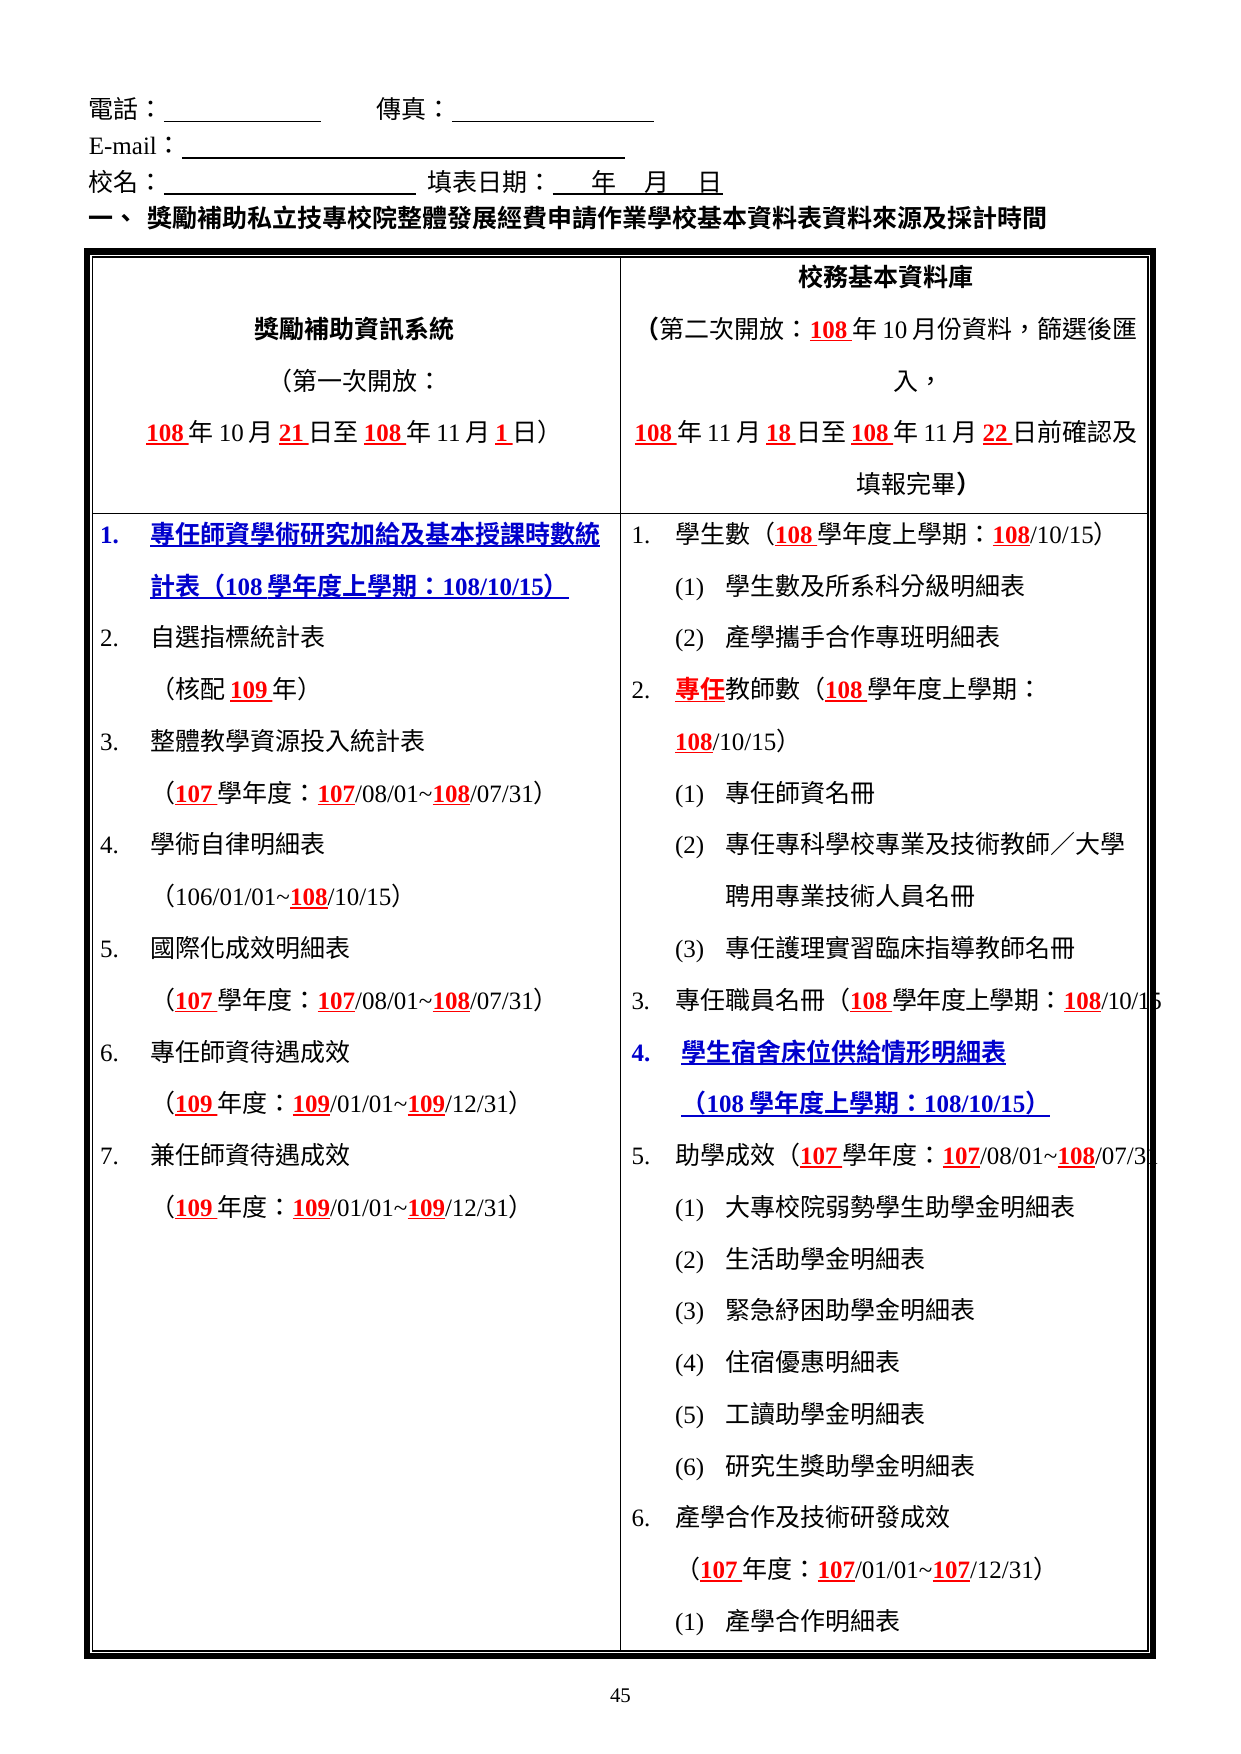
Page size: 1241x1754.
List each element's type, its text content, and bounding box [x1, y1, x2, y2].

table_cell 學生數（108學年度上學期：108/10/15） 學生數及所系科分級明細表 產學攜手合作專班明細表 專任教師數（108學年度上學期：108/10/15） 專任師資名冊 專任專科學校專業及技術教師／大學聘用專業技術人員名冊 專任護理實習臨床指導教師名冊 專任職員名冊（108學年度上學期：108/10/15） 學生宿舍床位供給情形明細表 （108學年度上學期：108/10/15） 助學成效（107學年度：107/08/01~108/07/31） 大專校院弱勢學生助學金明細表 生活助學金明細表 緊急紓困助學金明細表 住宿優惠明細表 工讀助學金明細表 研究生獎助學金明細表 產學合作及技術研發成效 （107年度：107/01/01~107/12/31） 產學合作明細表 技術移轉或授權金額明細表 教師多元升等成效名冊 （107學年度：107/08/01~108/07/31） 優化專任師資增聘成效 （107/10/16~108/10/15） 全校新生註冊率 （108學年度上學期：108/10/15） [621, 514, 1147, 1650]
table_cell 專任師資學術研究加給及基本授課時數統計表（108學年度上學期：108/10/15） 自選指標統計表 （核配109年） 整體教學資源投入統計表 （107學年度：107/08/01~108/07/31） 學術自律明細表 （106/01/01~108/10/15） 國際化成效明細表 （107學年度：107/08/01~108/07/31） 專任師資待遇成效 （109年度：109/01/01~109/12/31） 兼任師資待遇成效 （109年度：109/01/01~109/12/31） [93, 514, 620, 1650]
table_header 校務基本資料庫 （第二次開放：108年10月份資料，篩選後匯入， 108年11月18日至108年11月22日前確認及填報完畢） [621, 258, 1147, 513]
text 電話： 傳真： [89, 89, 1152, 126]
text 校名： 填表日期： 年 月 日 [89, 162, 1152, 198]
list 獎勵補助私立技專校院整體發展經費申請作業學校基本資料表資料來源及採計時間 [89, 198, 1152, 236]
table_header 獎勵補助資訊系統 （第一次開放： 108年10月21日至108年11月1日） [93, 258, 620, 513]
text E-mail： [89, 126, 1152, 162]
